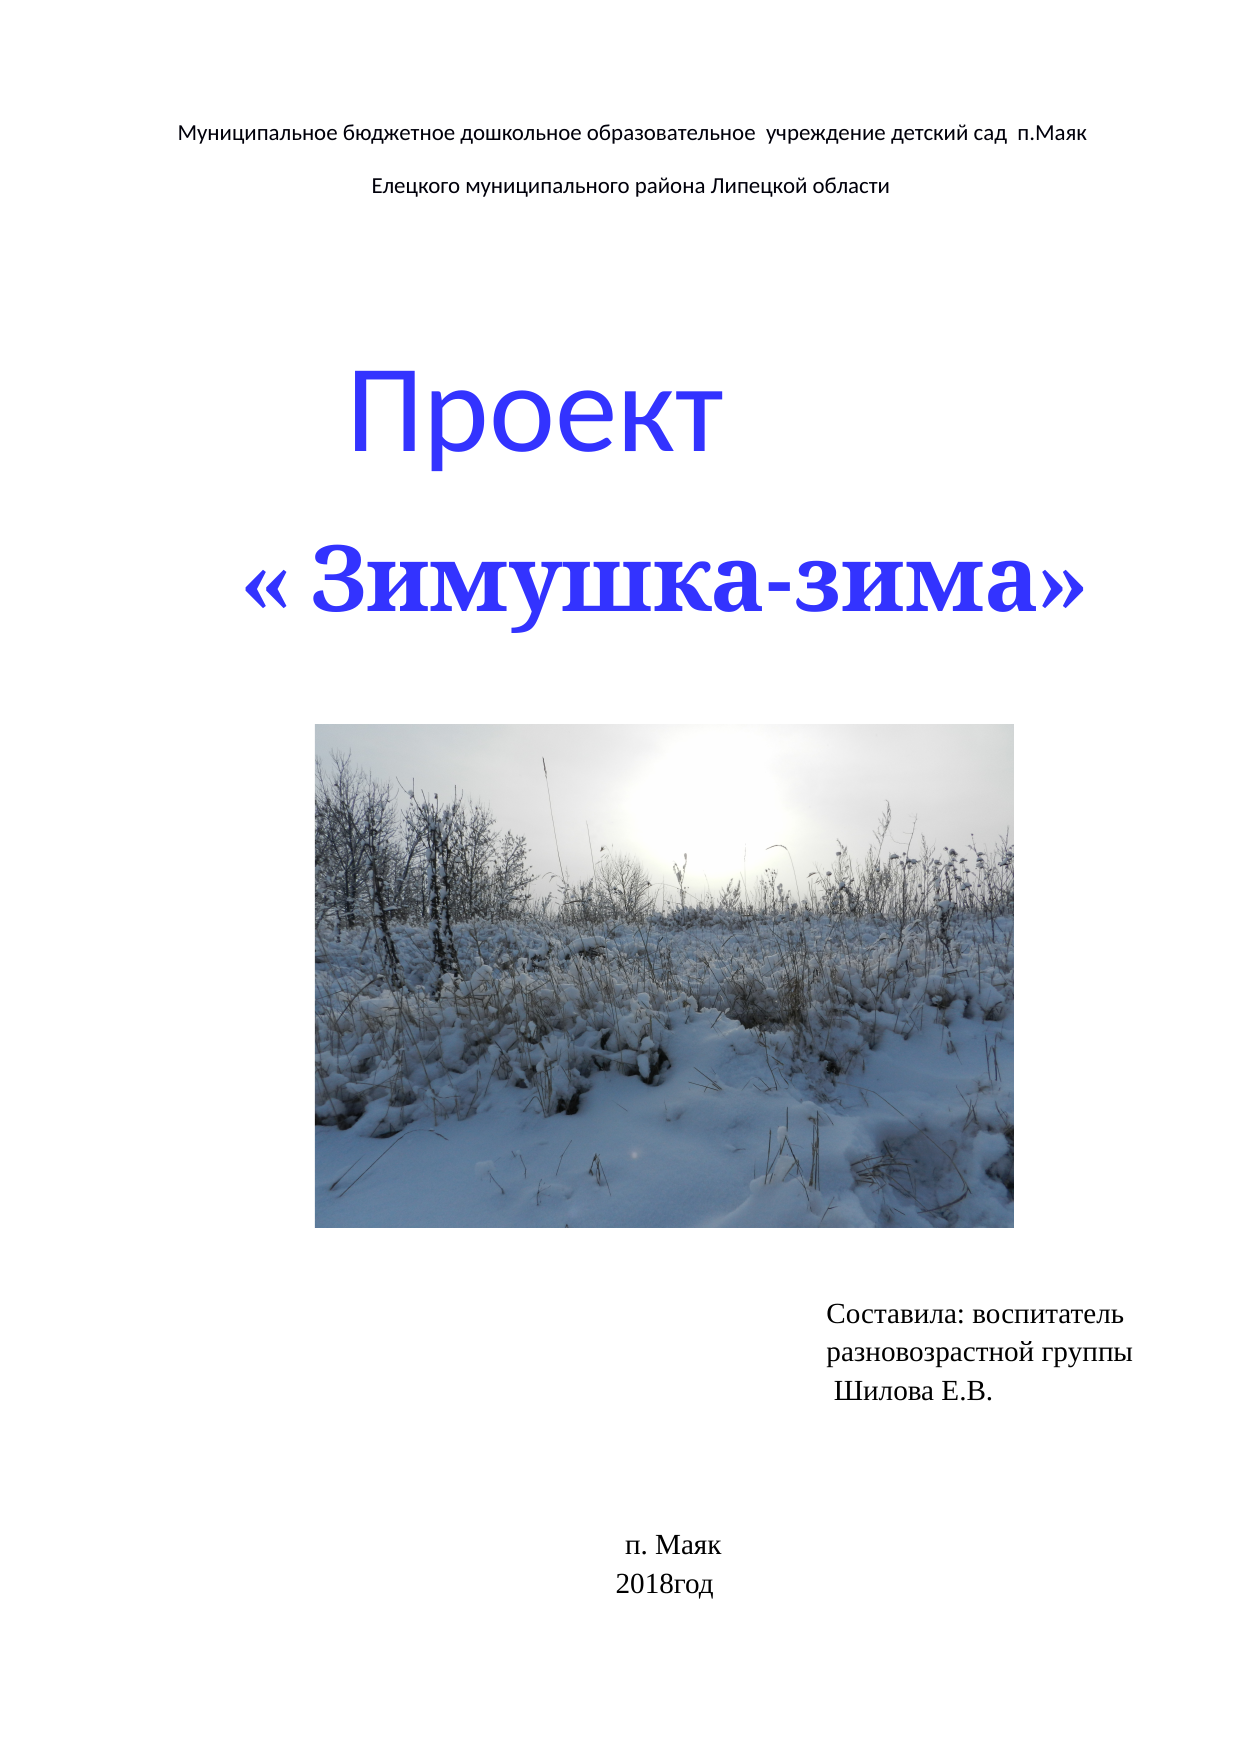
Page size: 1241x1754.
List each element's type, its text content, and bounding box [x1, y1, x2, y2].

text Составила: воспитатель [177, 1296, 1152, 1329]
text п. Маяк 2018год [177, 1527, 1152, 1599]
text Муниципальное бюджетное дошкольное образовательное учреждение детский сад п.Маяк [177, 118, 1152, 146]
text Проект [177, 330, 1152, 483]
subtitle « Зимушка-зима» [177, 529, 1152, 635]
text разновозрастной группы [177, 1334, 1152, 1368]
text Шилова Е.В. [177, 1373, 1152, 1407]
text Елецкого муниципального района Липецкой области [177, 171, 1152, 199]
